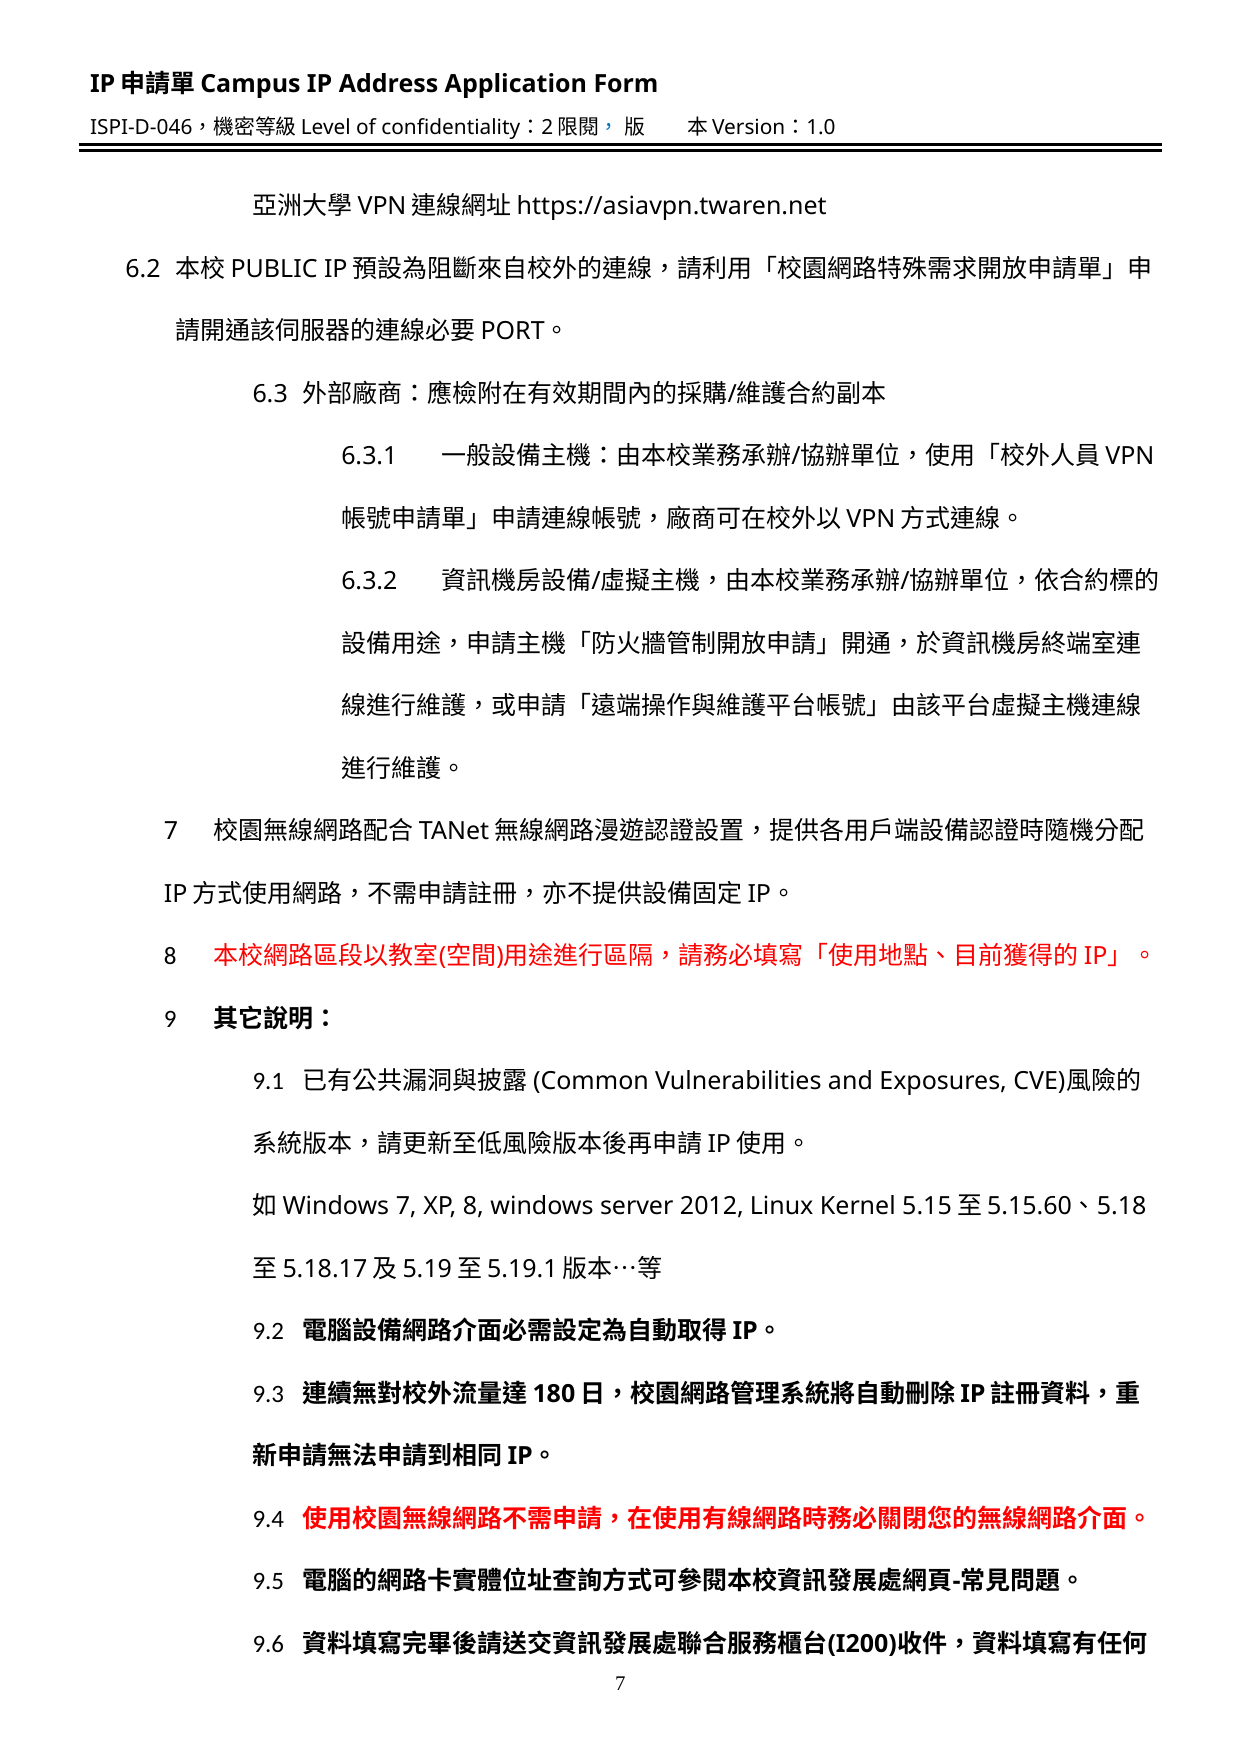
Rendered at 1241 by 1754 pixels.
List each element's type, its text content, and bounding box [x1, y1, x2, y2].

list 電腦設備網路介面必需設定為自動取得IP。 [252, 1287, 1165, 1350]
list 資訊機房設備/虛擬主機，由本校業務承辦/協辦單位，依合約標的設備用途，申請主機「防火牆管制開放申請」開通，於資訊機房終端室連線進行維護，或申請「遠端操作與維護平台帳號」由該平台虛擬主機連線進行維護。 [341, 537, 1165, 787]
list 已有公共漏洞與披露 (Common Vulnerabilities and Exposures, CVE)風險的系統版本，請更新至低風險版本後再申請IP使用。 如Windows 7, XP, 8, windows server 2012, Linux Kernel 5.15至5.15.60、5.18至5.18.17及5.19至5.19.1版本…等 [252, 1037, 1165, 1287]
list 使用校園無線網路不需申請，在使用有線網路時務必關閉您的無線網路介面。 [252, 1475, 1165, 1537]
list 資料填寫完畢後請送交資訊發展處聯合服務櫃台(I200)收件，資料填寫有任何 [252, 1600, 1165, 1662]
list 外部廠商：應檢附在有效期間內的採購/維護合約副本 [252, 350, 1165, 412]
list 本校PUBLIC IP預設為阻斷來自校外的連線，請利用「校園網路特殊需求開放申請單」申請開通該伺服器的連線必要PORT。 [125, 225, 1165, 350]
list 連續無對校外流量達180日，校園網路管理系統將自動刪除IP註冊資料，重新申請無法申請到相同IP。 [252, 1350, 1165, 1475]
list 電腦的網路卡實體位址查詢方式可參閱本校資訊發展處網頁-常見問題。 [252, 1537, 1165, 1600]
list 其它說明： [164, 975, 1165, 1037]
list 校園無線網路配合TANet無線網路漫遊認證設置，提供各用戶端設備認證時隨機分配IP方式使用網路，不需申請註冊，亦不提供設備固定IP。 [164, 787, 1165, 912]
list 一般設備主機：由本校業務承辦/協辦單位，使用「校外人員VPN帳號申請單」申請連線帳號，廠商可在校外以VPN方式連線。 [341, 412, 1165, 537]
list 亞洲大學VPN連線網址https://asiavpn.twaren.net [252, 162, 1165, 225]
list 本校網路區段以教室(空間)用途進行區隔，請務必填寫「使用地點、目前獲得的IP」。 [164, 912, 1165, 975]
